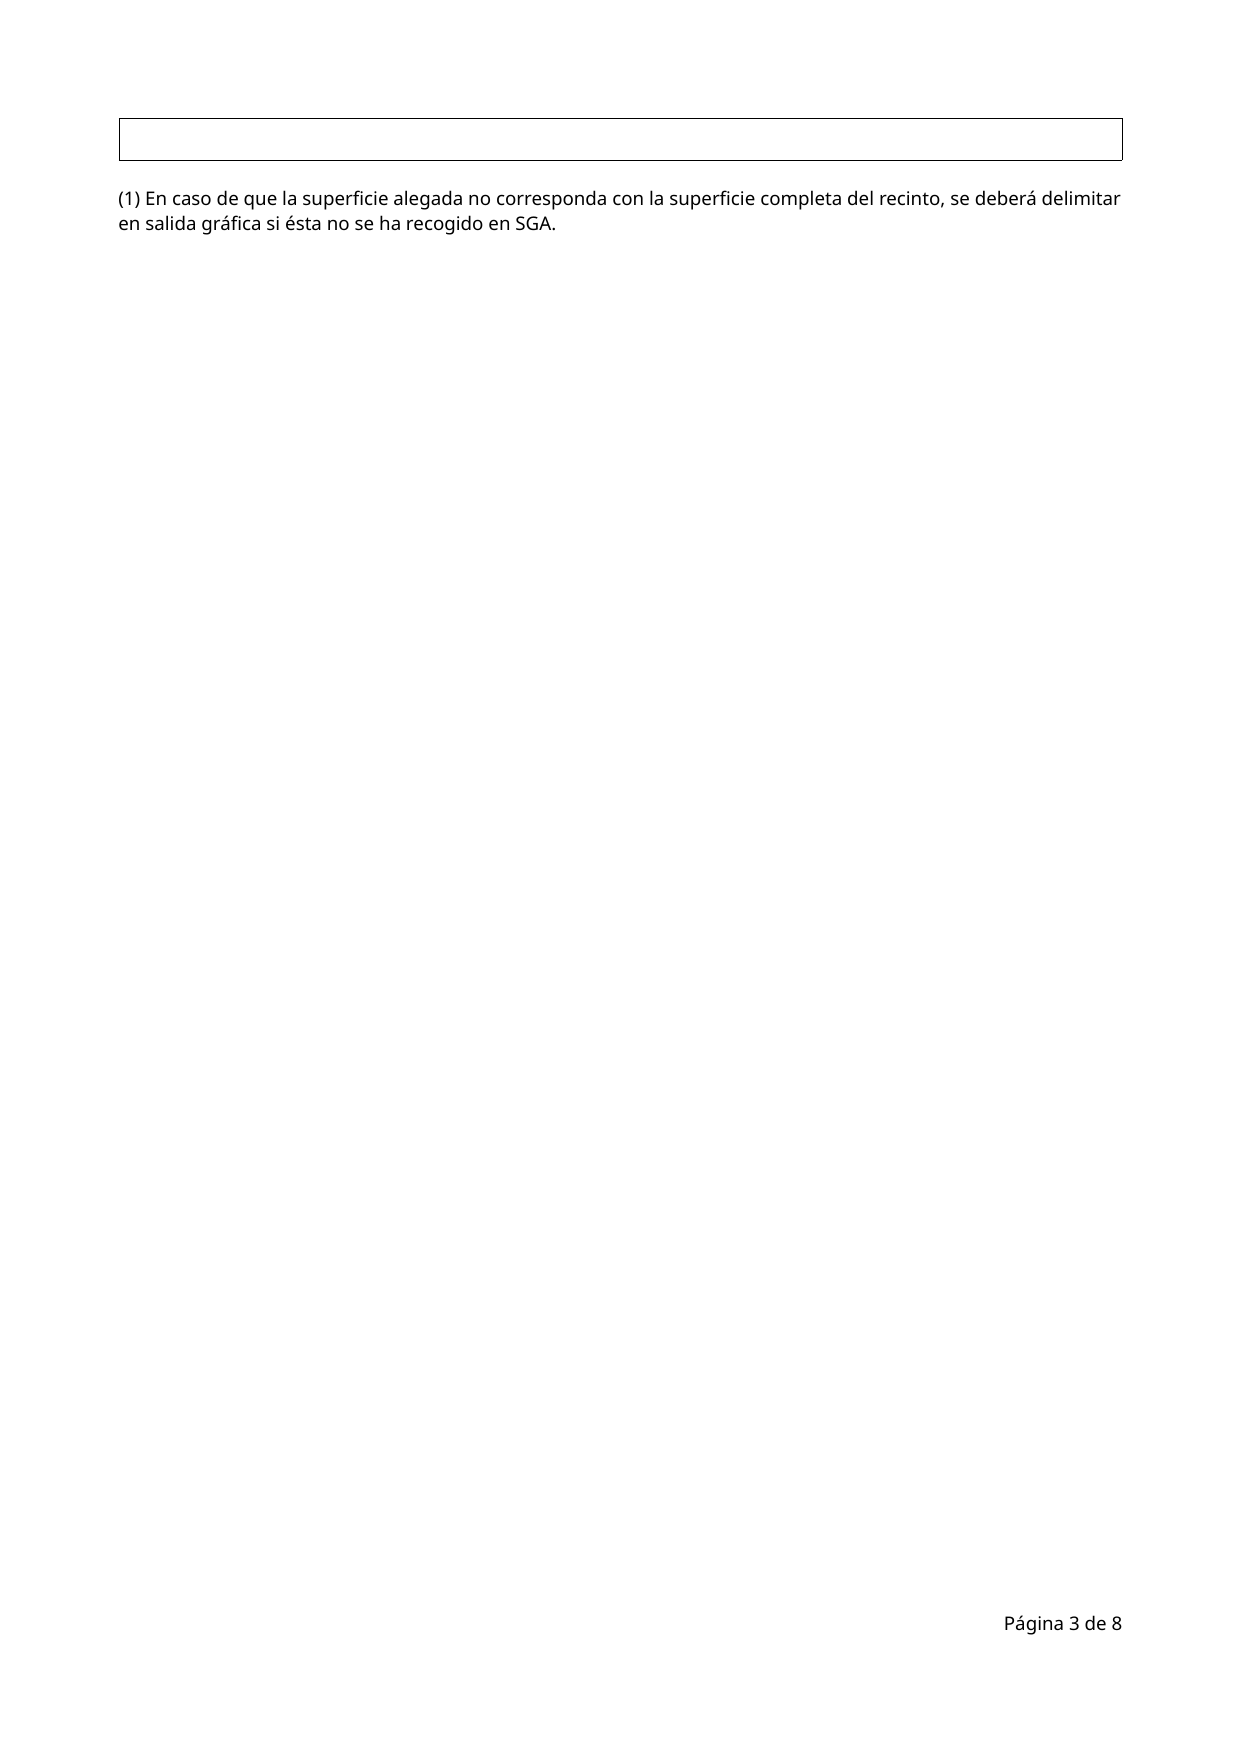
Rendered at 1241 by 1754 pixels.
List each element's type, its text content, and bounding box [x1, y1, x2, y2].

table_cell [120, 119, 1122, 159]
text (1) En caso de que la superficie alegada no corresponda con la superficie completa del recinto, se deberá delimitar en salida gráfica si ésta no se ha recogido en SGA. [118, 185, 1122, 236]
